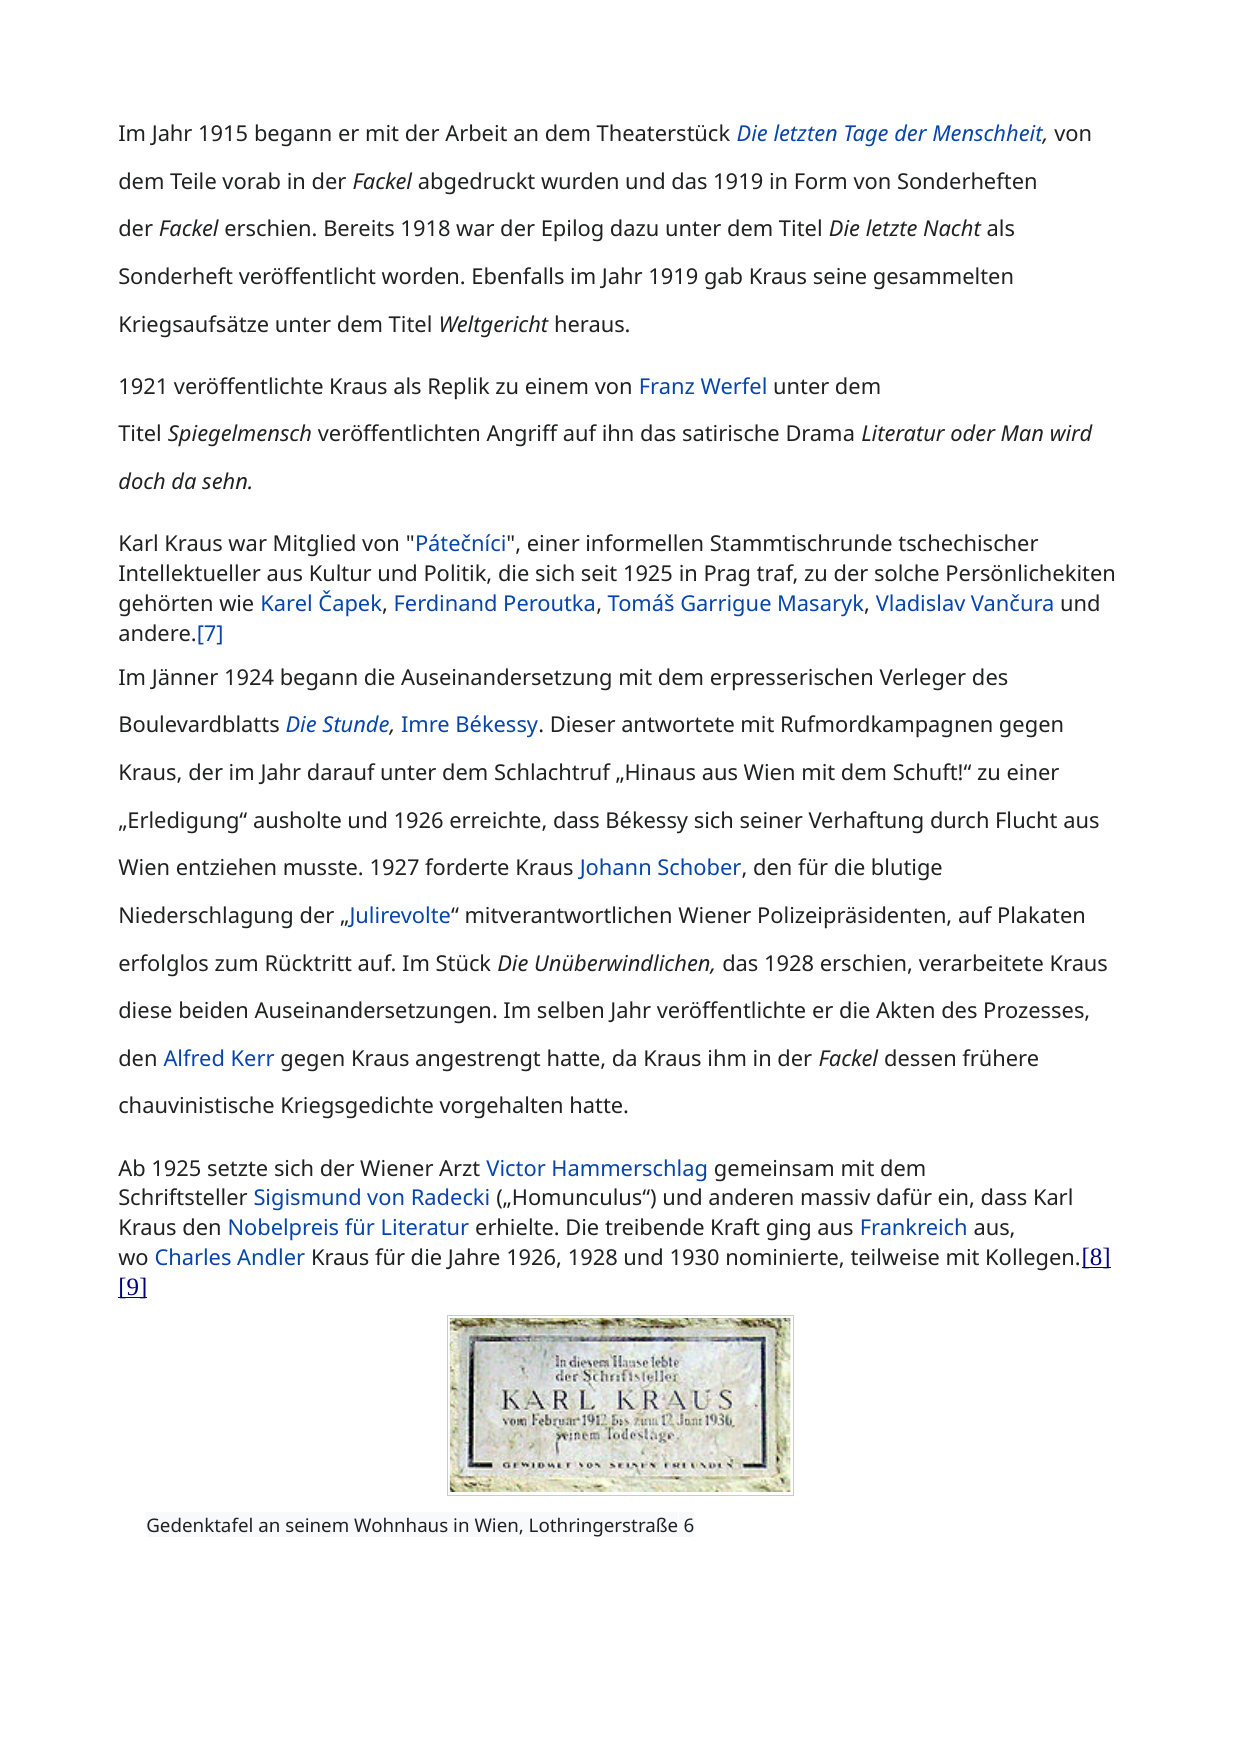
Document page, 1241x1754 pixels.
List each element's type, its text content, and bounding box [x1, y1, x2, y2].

text Im Jänner 1924 begann die Auseinandersetzung mit dem erpresserischen Verleger des Boulevardblatts Die Stunde, Imre Békessy. Dieser antwortete mit Rufmordkampagnen gegen Kraus, der im Jahr darauf unter dem Schlachtruf „Hinaus aus Wien mit dem Schuft!“ zu einer „Erledigung“ ausholte und 1926 erreichte, dass Békessy sich seiner Verhaftung durch Flucht aus Wien entziehen musste. 1927 forderte Kraus Johann Schober, den für die blutige Niederschlagung der „Julirevolte“ mitverantwortlichen Wiener Polizeipräsidenten, auf Plakaten erfolglos zum Rücktritt auf. Im Stück Die Unüberwindlichen, das 1928 erschien, verarbeitete Kraus diese beiden Auseinandersetzungen. Im selben Jahr veröffentlichte er die Akten des Prozesses, den Alfred Kerr gegen Kraus angestrengt hatte, da Kraus ihm in der Fackel dessen frühere chauvinistische Kriegsgedichte vorgehalten hatte. [118, 662, 1122, 1120]
text Gedenktafel an seinem Wohnhaus in Wien, Lothringerstraße 6 [123, 1512, 1122, 1537]
text Karl Kraus war Mitglied von "Pátečníci", einer informellen Stammtischrunde tschechischer Intellektueller aus Kultur und Politik, die sich seit 1925 in Prag traf, zu der solche Persönlichekiten gehörten wie Karel Čapek, Ferdinand Peroutka, Tomáš Garrigue Masaryk, Vladislav Vančura und andere.[7] [118, 528, 1122, 647]
text 1921 veröffentlichte Kraus als Replik zu einem von Franz Werfel unter dem Titel Spiegelmensch veröffentlichten Angriff auf ihn das satirische Drama Literatur oder Man wird doch da sehn. [118, 371, 1122, 496]
text Ab 1925 setzte sich der Wiener Arzt Victor Hammerschlag gemeinsam mit dem Schriftsteller Sigismund von Radecki („Homunculus“) und anderen massiv dafür ein, dass Karl Kraus den Nobelpreis für Literatur erhielte. Die treibende Kraft ging aus Frankreich aus, wo Charles Andler Kraus für die Jahre 1926, 1928 und 1930 nominierte, teilweise mit Kollegen.[8][9] [118, 1152, 1122, 1300]
text Im Jahr 1915 begann er mit der Arbeit an dem Theaterstück Die letzten Tage der Menschheit, von dem Teile vorab in der Fackel abgedruckt wurden und das 1919 in Form von Sonderheften der Fackel erschien. Bereits 1918 war der Epilog dazu unter dem Titel Die letzte Nacht als Sonderheft veröffentlicht worden. Ebenfalls im Jahr 1919 gab Kraus seine gesammelten Kriegsaufsätze unter dem Titel Weltgericht heraus. [118, 118, 1122, 338]
picture [449, 1318, 791, 1492]
